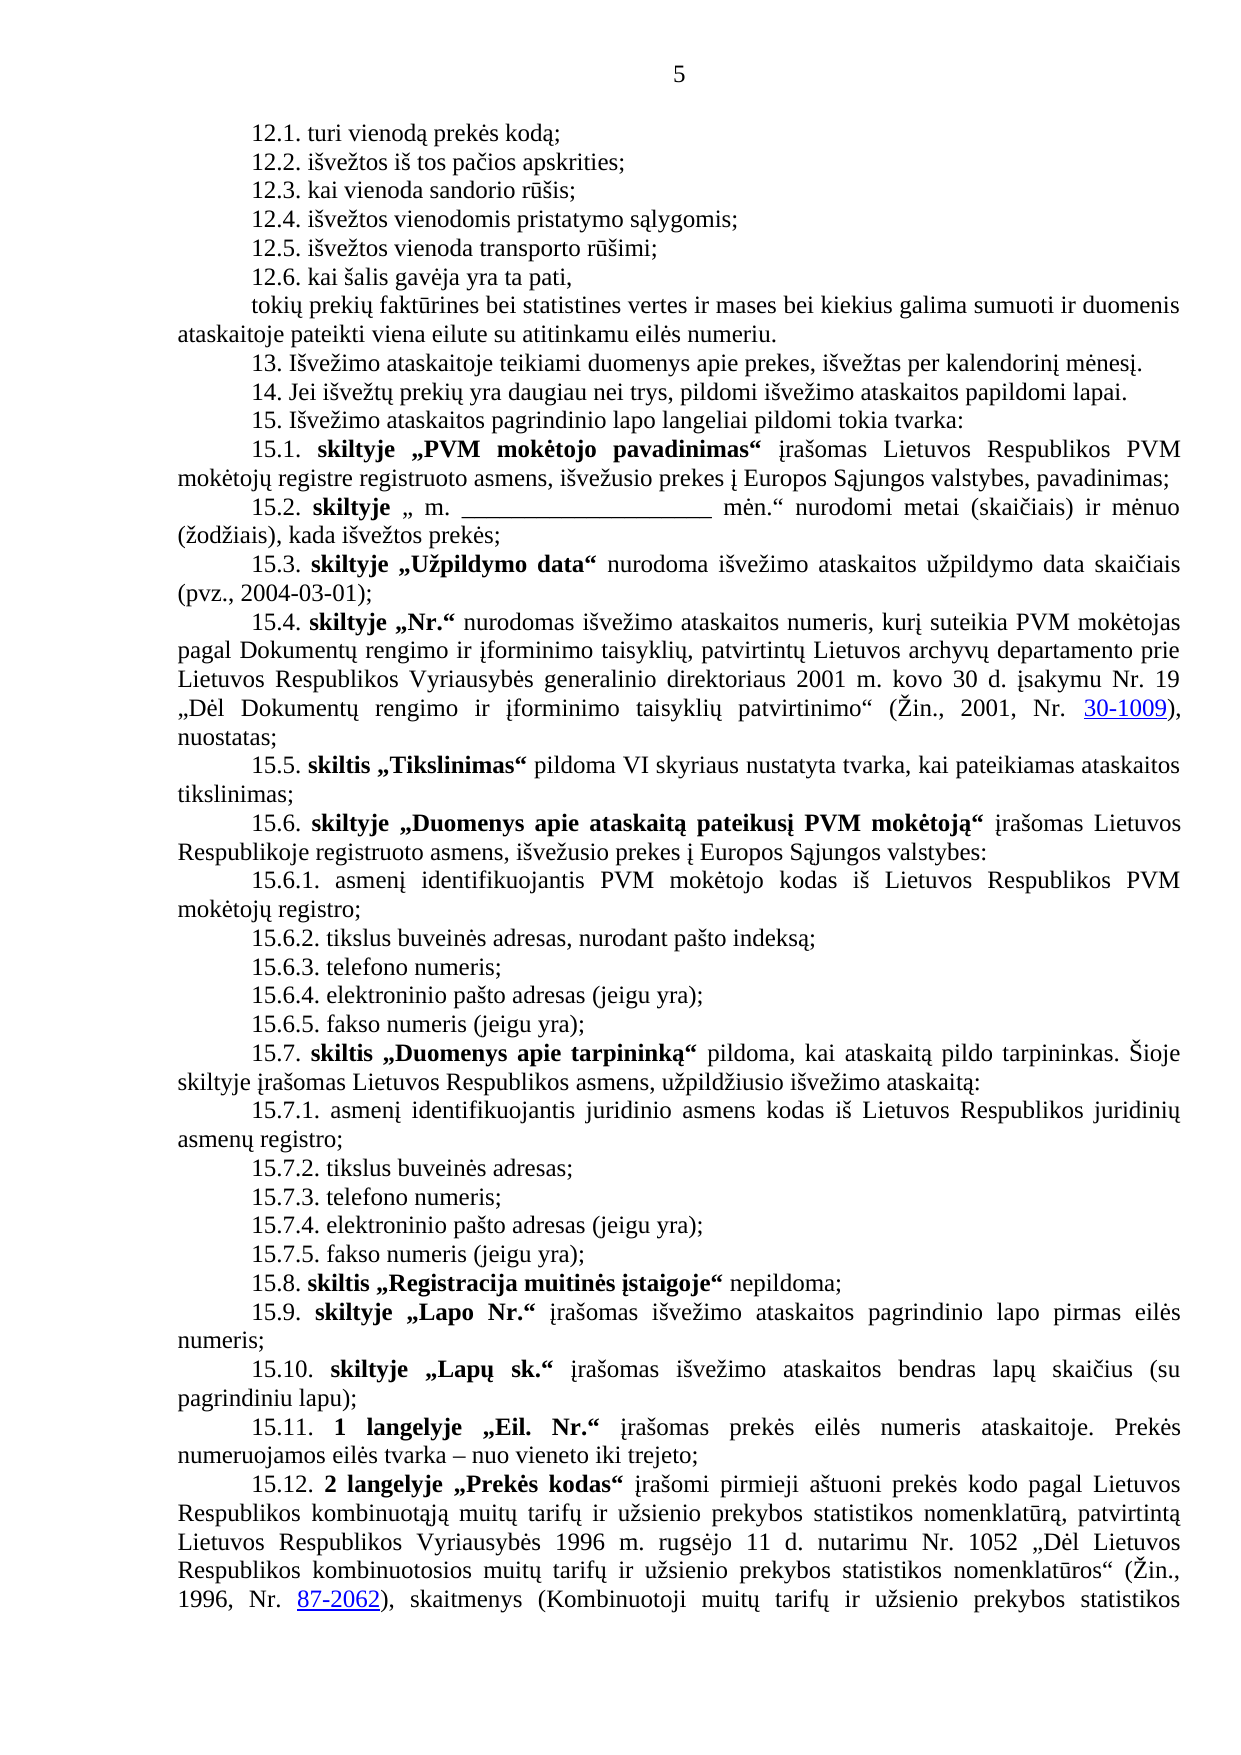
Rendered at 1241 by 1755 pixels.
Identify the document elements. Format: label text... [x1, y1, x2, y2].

text 12.3. kai vienoda sandorio rūšis; [177, 176, 1181, 204]
text 15.6.3. telefono numeris; [177, 952, 1181, 981]
text tokių prekių faktūrines bei statistines vertes ir mases bei kiekius galima sumuoti ir duomenis ataskaitoje pateikti viena eilute su atitinkamu eilės numeriu. [177, 291, 1181, 348]
text 15.7. skiltis „Duomenys apie tarpininką“ pildoma, kai ataskaitą pildo tarpininkas. Šioje skiltyje įrašomas Lietuvos Respublikos asmens, užpildžiusio išvežimo ataskaitą: [177, 1038, 1181, 1096]
text 15.2. skiltyje „ m. ____________________ mėn.“ nurodomi metai (skaičiais) ir mėnuo (žodžiais), kada išvežtos prekės; [177, 492, 1181, 549]
text 15.7.1. asmenį identifikuojantis juridinio asmens kodas iš Lietuvos Respublikos juridinių asmenų registro; [177, 1096, 1181, 1153]
text 15.6. skiltyje „Duomenys apie ataskaitą pateikusį PVM mokėtoją“ įrašomas Lietuvos Respublikoje registruoto asmens, išvežusio prekes į Europos Sąjungos valstybes: [177, 808, 1181, 866]
text 15.12. 2 langelyje „Prekės kodas“ įrašomi pirmieji aštuoni prekės kodo pagal Lietuvos Respublikos kombinuotąją muitų tarifų ir užsienio prekybos statistikos nomenklatūrą, patvirtintą Lietuvos Respublikos Vyriausybės 1996 m. rugsėjo 11 d. nutarimu Nr. 1052 „Dėl Lietuvos Respublikos kombinuotosios muitų tarifų ir užsienio prekybos statistikos nomenklatūros“ (Žin., 1996, Nr. 87-2062), skaitmenys (Kombinuotoji muitų tarifų ir užsienio prekybos statistikos [177, 1469, 1181, 1613]
text 15.4. skiltyje „Nr.“ nurodomas išvežimo ataskaitos numeris, kurį suteikia PVM mokėtojas pagal Dokumentų rengimo ir įforminimo taisyklių, patvirtintų Lietuvos archyvų departamento prie Lietuvos Respublikos Vyriausybės generalinio direktoriaus 2001 m. kovo 30 d. įsakymu Nr. 19 „Dėl Dokumentų rengimo ir įforminimo taisyklių patvirtinimo“ (Žin., 2001, Nr. 30-1009), nuostatas; [177, 607, 1181, 751]
text 12.5. išvežtos vienoda transporto rūšimi; [177, 233, 1181, 262]
text 15.6.2. tikslus buveinės adresas, nurodant pašto indeksą; [177, 923, 1181, 952]
text 12.2. išvežtos iš tos pačios apskrities; [177, 147, 1181, 176]
text 14. Jei išvežtų prekių yra daugiau nei trys, pildomi išvežimo ataskaitos papildomi lapai. [177, 377, 1181, 406]
text 12.6. kai šalis gavėja yra ta pati, [177, 262, 1181, 291]
text 15.7.2. tikslus buveinės adresas; [177, 1153, 1181, 1182]
text 15.6.1. asmenį identifikuojantis PVM mokėtojo kodas iš Lietuvos Respublikos PVM mokėtojų registro; [177, 866, 1181, 923]
text 15.9. skiltyje „Lapo Nr.“ įrašomas išvežimo ataskaitos pagrindinio lapo pirmas eilės numeris; [177, 1297, 1181, 1354]
text 15.1. skiltyje „PVM mokėtojo pavadinimas“ įrašomas Lietuvos Respublikos PVM mokėtojų registre registruoto asmens, išvežusio prekes į Europos Sąjungos valstybes, pavadinimas; [177, 434, 1181, 492]
text 15. Išvežimo ataskaitos pagrindinio lapo langeliai pildomi tokia tvarka: [177, 406, 1181, 434]
text 15.7.5. fakso numeris (jeigu yra); [177, 1239, 1181, 1268]
text 15.6.5. fakso numeris (jeigu yra); [177, 1009, 1181, 1038]
text 15.7.3. telefono numeris; [177, 1182, 1181, 1211]
text 15.6.4. elektroninio pašto adresas (jeigu yra); [177, 981, 1181, 1009]
text 12.1. turi vienodą prekės kodą; [177, 118, 1181, 147]
text 15.3. skiltyje „Užpildymo data“ nurodoma išvežimo ataskaitos užpildymo data skaičiais (pvz., 2004-03-01); [177, 549, 1181, 607]
text 15.8. skiltis „Registracija muitinės įstaigoje“ nepildoma; [177, 1268, 1181, 1297]
text 13. Išvežimo ataskaitoje teikiami duomenys apie prekes, išvežtas per kalendorinį mėnesį. [177, 348, 1181, 377]
text 15.5. skiltis „Tikslinimas“ pildoma VI skyriaus nustatyta tvarka, kai pateikiamas ataskaitos tikslinimas; [177, 751, 1181, 808]
text 15.11. 1 langelyje „Eil. Nr.“ įrašomas prekės eilės numeris ataskaitoje. Prekės numeruojamos eilės tvarka – nuo vieneto iki trejeto; [177, 1412, 1181, 1469]
text 15.10. skiltyje „Lapų sk.“ įrašomas išvežimo ataskaitos bendras lapų skaičius (su pagrindiniu lapu); [177, 1354, 1181, 1412]
text 12.4. išvežtos vienodomis pristatymo sąlygomis; [177, 204, 1181, 233]
text 15.7.4. elektroninio pašto adresas (jeigu yra); [177, 1211, 1181, 1239]
